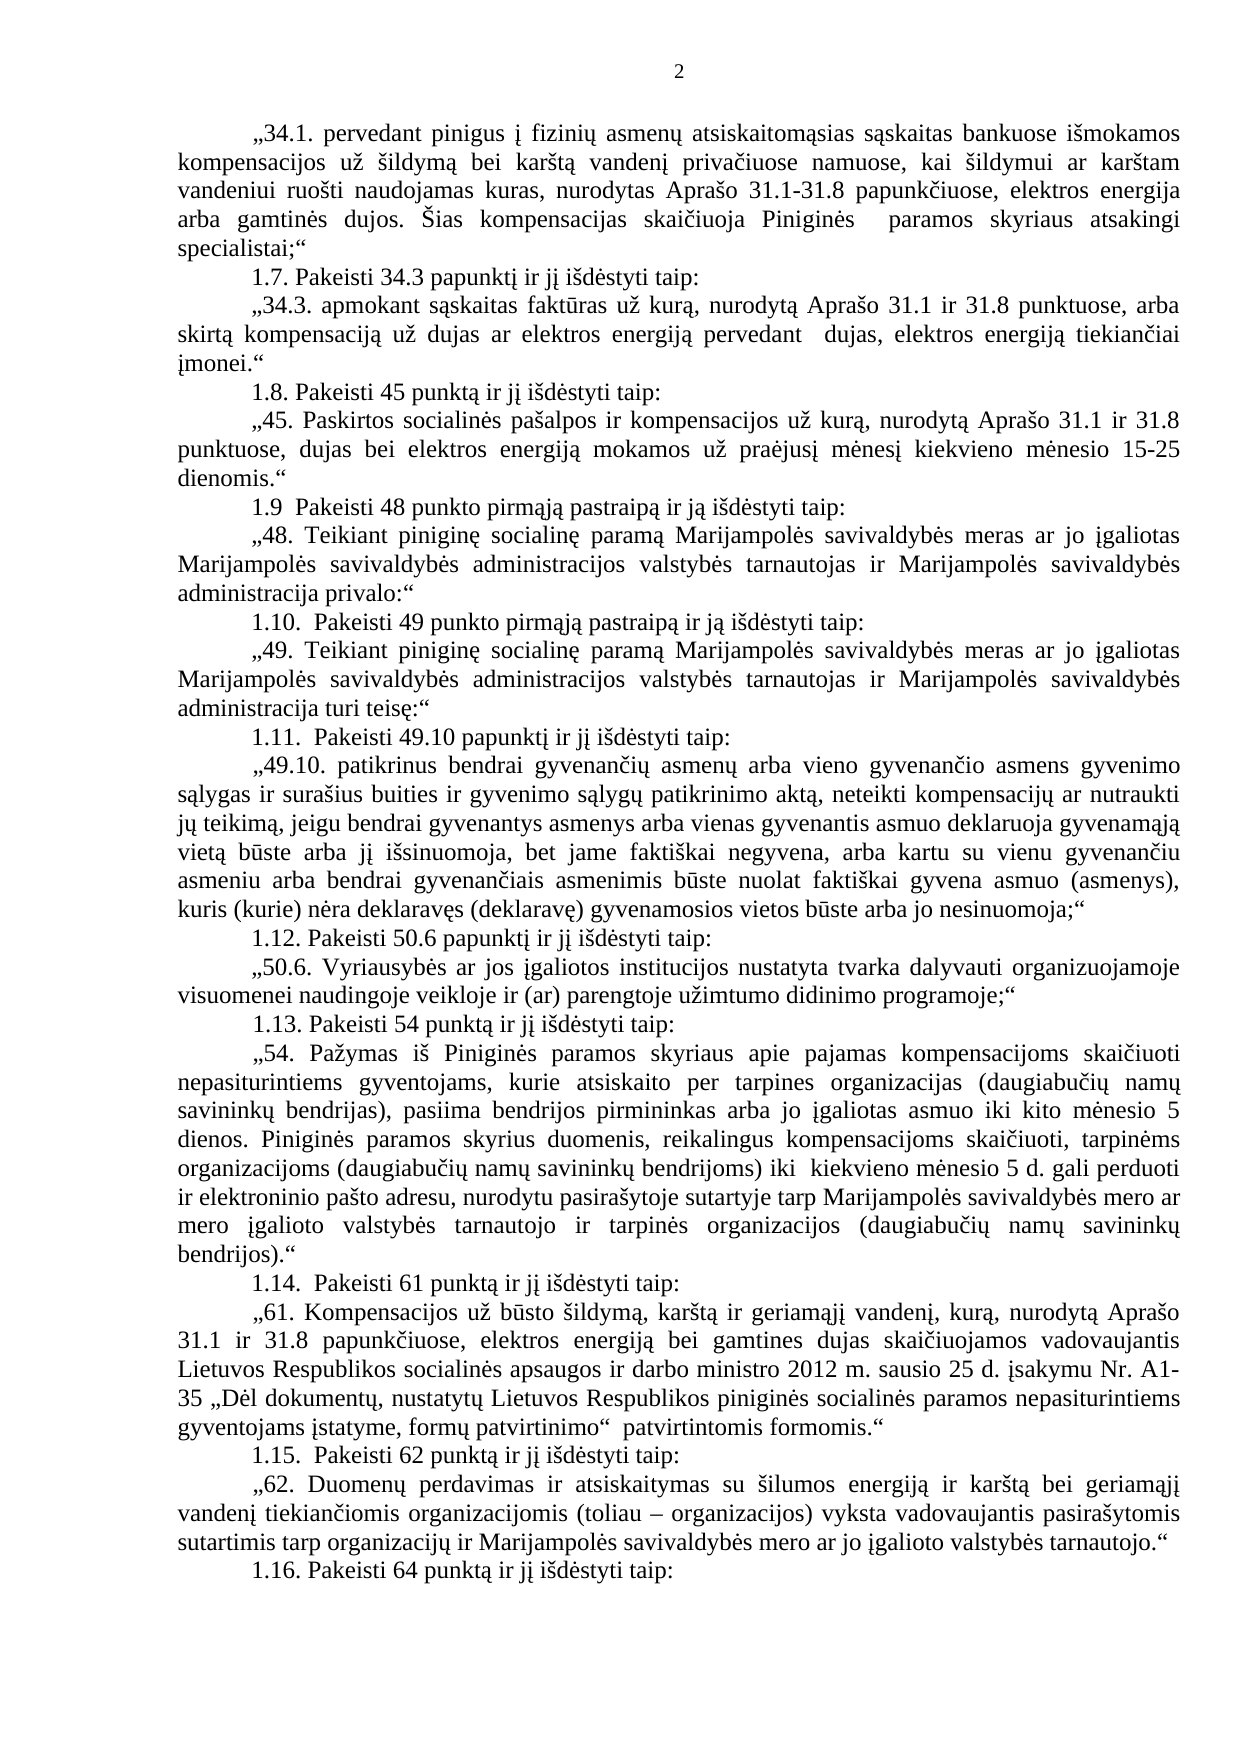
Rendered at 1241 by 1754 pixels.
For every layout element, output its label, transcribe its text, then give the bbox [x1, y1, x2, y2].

text 1.16. Pakeisti 64 punktą ir jį išdėstyti taip: [177, 1556, 1181, 1584]
text „54. Pažymas iš Piniginės paramos skyriaus apie pajamas kompensacijoms skaičiuoti nepasiturintiems gyventojams, kurie atsiskaito per tarpines organizacijas (daugiabučių namų savininkų bendrijas), pasiima bendrijos pirmininkas arba jo įgaliotas asmuo iki kito mėnesio 5 dienos. Piniginės paramos skyrius duomenis, reikalingus kompensacijoms skaičiuoti, tarpinėms organizacijoms (daugiabučių namų savininkų bendrijoms) iki kiekvieno mėnesio 5 d. gali perduoti ir elektroninio pašto adresu, nurodytu pasirašytoje sutartyje tarp Marijampolės savivaldybės mero ar mero įgalioto valstybės tarnautojo ir tarpinės organizacijos (daugiabučių namų savininkų bendrijos).“ [177, 1038, 1181, 1268]
text „48. Teikiant piniginę socialinę paramą Marijampolės savivaldybės meras ar jo įgaliotas Marijampolės savivaldybės administracijos valstybės tarnautojas ir Marijampolės savivaldybės administracija privalo:“ [177, 521, 1181, 607]
text 1.12. Pakeisti 50.6 papunktį ir jį išdėstyti taip: [177, 923, 1181, 952]
text 1.8. Pakeisti 45 punktą ir jį išdėstyti taip: [177, 377, 1181, 406]
text „49. Teikiant piniginę socialinę paramą Marijampolės savivaldybės meras ar jo įgaliotas Marijampolės savivaldybės administracijos valstybės tarnautojas ir Marijampolės savivaldybės administracija turi teisę:“ [177, 636, 1181, 722]
text „62. Duomenų perdavimas ir atsiskaitymas su šilumos energiją ir karštą bei geriamąjį vandenį tiekiančiomis organizacijomis (toliau – organizacijos) vyksta vadovaujantis pasirašytomis sutartimis tarp organizacijų ir Marijampolės savivaldybės mero ar jo įgalioto valstybės tarnautojo.“ [177, 1469, 1181, 1556]
text „34.1. pervedant pinigus į fizinių asmenų atsiskaitomąsias sąskaitas bankuose išmokamos kompensacijos už šildymą bei karštą vandenį privačiuose namuose, kai šildymui ar karštam vandeniui ruošti naudojamas kuras, nurodytas Aprašo 31.1-31.8 papunkčiuose, elektros energija arba gamtinės dujos. Šias kompensacijas skaičiuoja Piniginės paramos skyriaus atsakingi specialistai;“ [177, 118, 1181, 262]
text 1.13. Pakeisti 54 punktą ir jį išdėstyti taip: [177, 1009, 1181, 1038]
text „50.6. Vyriausybės ar jos įgaliotos institucijos nustatyta tvarka dalyvauti organizuojamoje visuomenei naudingoje veikloje ir (ar) parengtoje užimtumo didinimo programoje;“ [177, 952, 1181, 1009]
text 1.9 Pakeisti 48 punkto pirmąją pastraipą ir ją išdėstyti taip: [177, 492, 1181, 521]
text 1.10. Pakeisti 49 punkto pirmąją pastraipą ir ją išdėstyti taip: [177, 607, 1181, 636]
text „34.3. apmokant sąskaitas faktūras už kurą, nurodytą Aprašo 31.1 ir 31.8 punktuose, arba skirtą kompensaciją už dujas ar elektros energiją pervedant dujas, elektros energiją tiekiančiai įmonei.“ [177, 291, 1181, 377]
text 1.11. Pakeisti 49.10 papunktį ir jį išdėstyti taip: [177, 722, 1181, 751]
text 1.14. Pakeisti 61 punktą ir jį išdėstyti taip: [177, 1268, 1181, 1297]
text 1.7. Pakeisti 34.3 papunktį ir jį išdėstyti taip: [177, 262, 1181, 291]
text 1.15. Pakeisti 62 punktą ir jį išdėstyti taip: [177, 1441, 1181, 1469]
text „61. Kompensacijos už būsto šildymą, karštą ir geriamąjį vandenį, kurą, nurodytą Aprašo 31.1 ir 31.8 papunkčiuose, elektros energiją bei gamtines dujas skaičiuojamos vadovaujantis Lietuvos Respublikos socialinės apsaugos ir darbo ministro 2012 m. sausio 25 d. įsakymu Nr. A1-35 „Dėl dokumentų, nustatytų Lietuvos Respublikos piniginės socialinės paramos nepasiturintiems gyventojams įstatyme, formų patvirtinimo“ patvirtintomis formomis.“ [177, 1297, 1181, 1441]
text „49.10. patikrinus bendrai gyvenančių asmenų arba vieno gyvenančio asmens gyvenimo sąlygas ir surašius buities ir gyvenimo sąlygų patikrinimo aktą, neteikti kompensacijų ar nutraukti jų teikimą, jeigu bendrai gyvenantys asmenys arba vienas gyvenantis asmuo deklaruoja gyvenamąją vietą būste arba jį išsinuomoja, bet jame faktiškai negyvena, arba kartu su vienu gyvenančiu asmeniu arba bendrai gyvenančiais asmenimis būste nuolat faktiškai gyvena asmuo (asmenys), kuris (kurie) nėra deklaravęs (deklaravę) gyvenamosios vietos būste arba jo nesinuomoja;“ [177, 751, 1181, 923]
text „45. Paskirtos socialinės pašalpos ir kompensacijos už kurą, nurodytą Aprašo 31.1 ir 31.8 punktuose, dujas bei elektros energiją mokamos už praėjusį mėnesį kiekvieno mėnesio 15-25 dienomis.“ [177, 406, 1181, 492]
